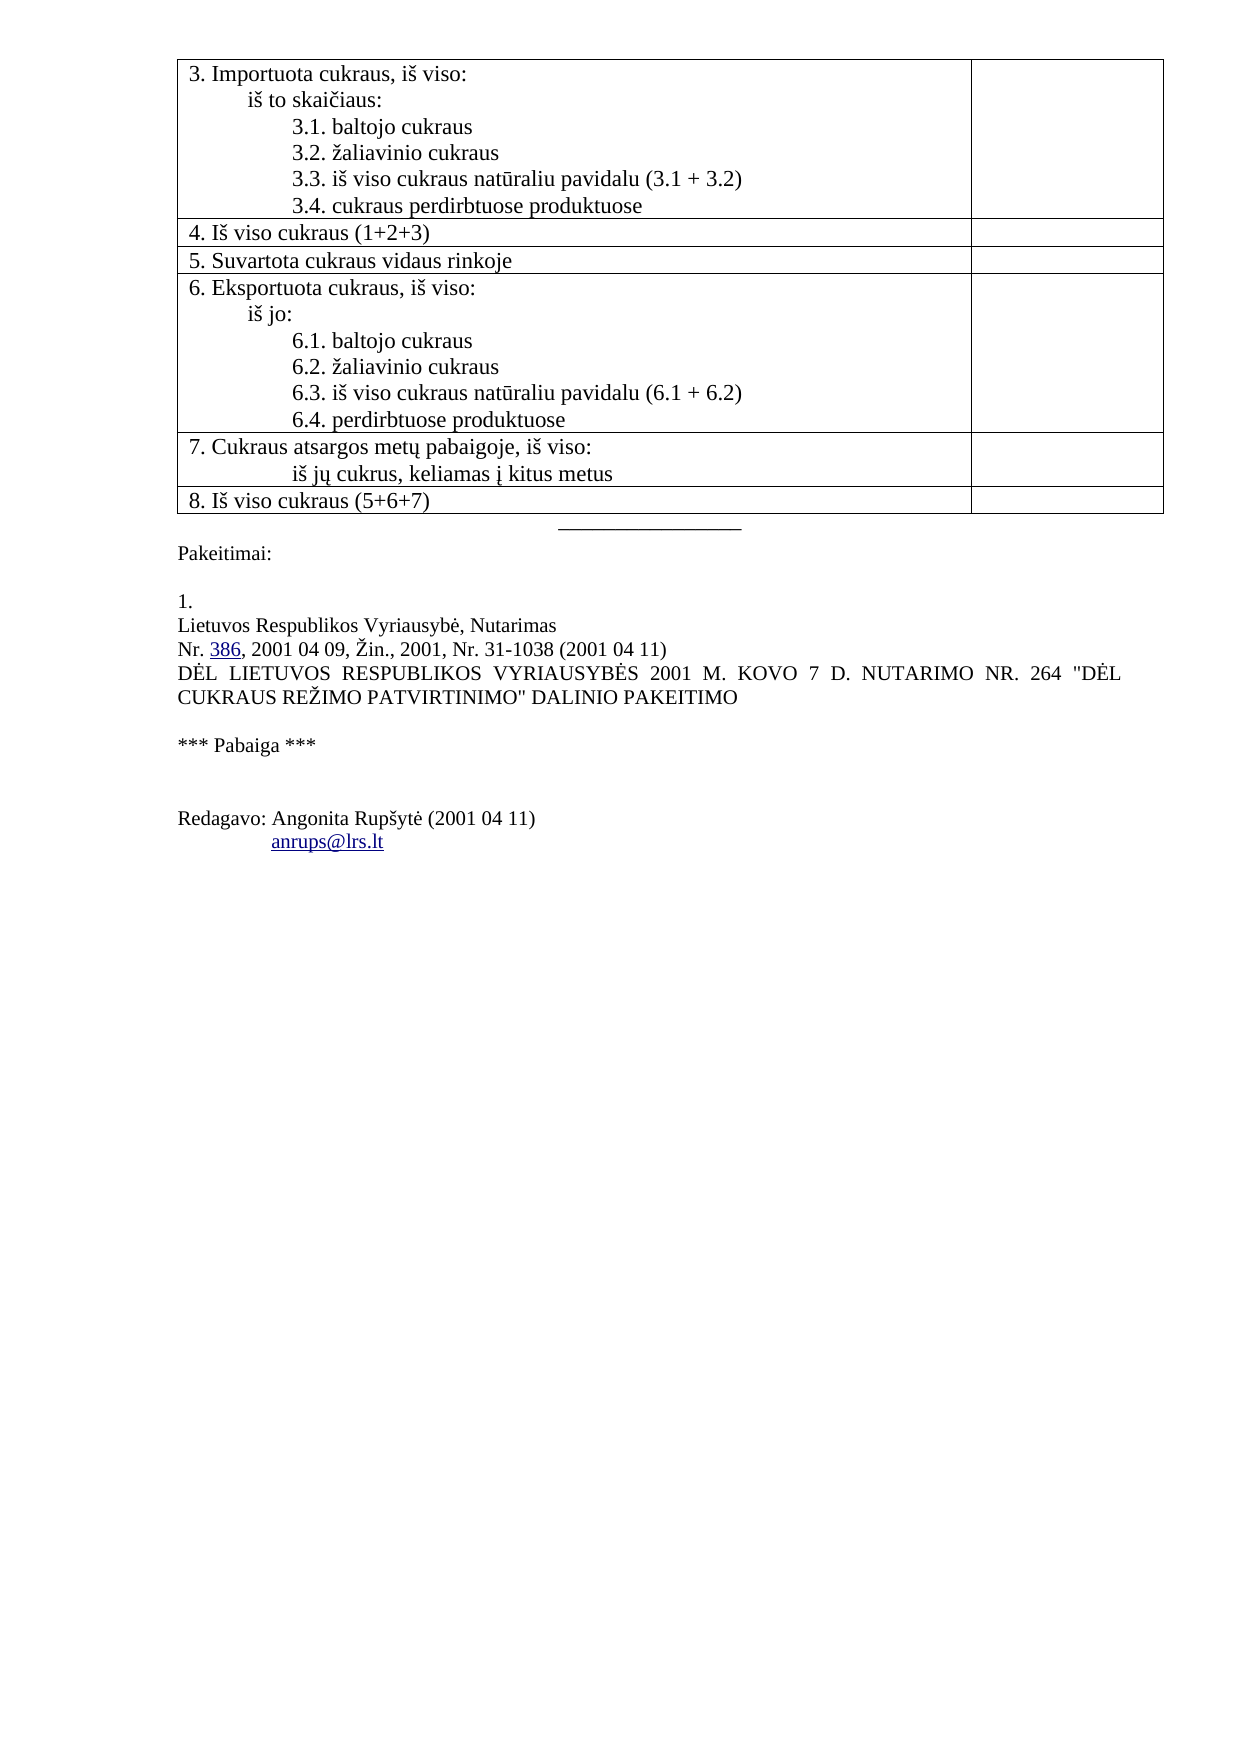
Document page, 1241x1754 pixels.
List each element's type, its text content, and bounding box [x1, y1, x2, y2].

text Redagavo: Angonita Rupšytė (2001 04 11) [177, 805, 1122, 829]
text *** Pabaiga *** [177, 733, 1122, 757]
text –––––––––––––––– [177, 514, 1122, 541]
table_cell 8. Iš viso cukraus (5+6+7) [178, 487, 971, 513]
text Nr. 386, 2001 04 09, Žin., 2001, Nr. 31-1038 (2001 04 11) [177, 637, 1122, 661]
table_cell [972, 433, 1163, 486]
table_cell [972, 274, 1163, 432]
table_cell [972, 60, 1163, 218]
text 1. [177, 589, 1122, 613]
text Lietuvos Respublikos Vyriausybė, Nutarimas [177, 613, 1122, 637]
table_cell 5. Suvartota cukraus vidaus rinkoje [178, 247, 971, 273]
table_cell [972, 487, 1163, 513]
table_cell [972, 247, 1163, 273]
table_cell 3. Importuota cukraus, iš viso: iš to skaičiaus: 3.1. baltojo cukraus 3.2. žaliavinio cukraus 3.3. iš viso cukraus natūraliu pavidalu (3.1 + 3.2) 3.4. cukraus perdirbtuose produktuose [178, 60, 971, 218]
table_cell 4. Iš viso cukraus (1+2+3) [178, 219, 971, 246]
text Pakeitimai: [177, 541, 1122, 565]
table_cell 6. Eksportuota cukraus, iš viso: iš jo: 6.1. baltojo cukraus 6.2. žaliavinio cukraus 6.3. iš viso cukraus natūraliu pavidalu (6.1 + 6.2) 6.4. perdirbtuose produktuose [178, 274, 971, 432]
text DĖL LIETUVOS RESPUBLIKOS VYRIAUSYBĖS 2001 M. KOVO 7 D. NUTARIMO NR. 264 "DĖL CUKRAUS REŽIMO PATVIRTINIMO" DALINIO PAKEITIMO [177, 661, 1122, 709]
table_cell 7. Cukraus atsargos metų pabaigoje, iš viso: iš jų cukrus, keliamas į kitus metus [178, 433, 971, 486]
text anrups@lrs.lt [177, 829, 1122, 853]
table_cell [972, 219, 1163, 246]
